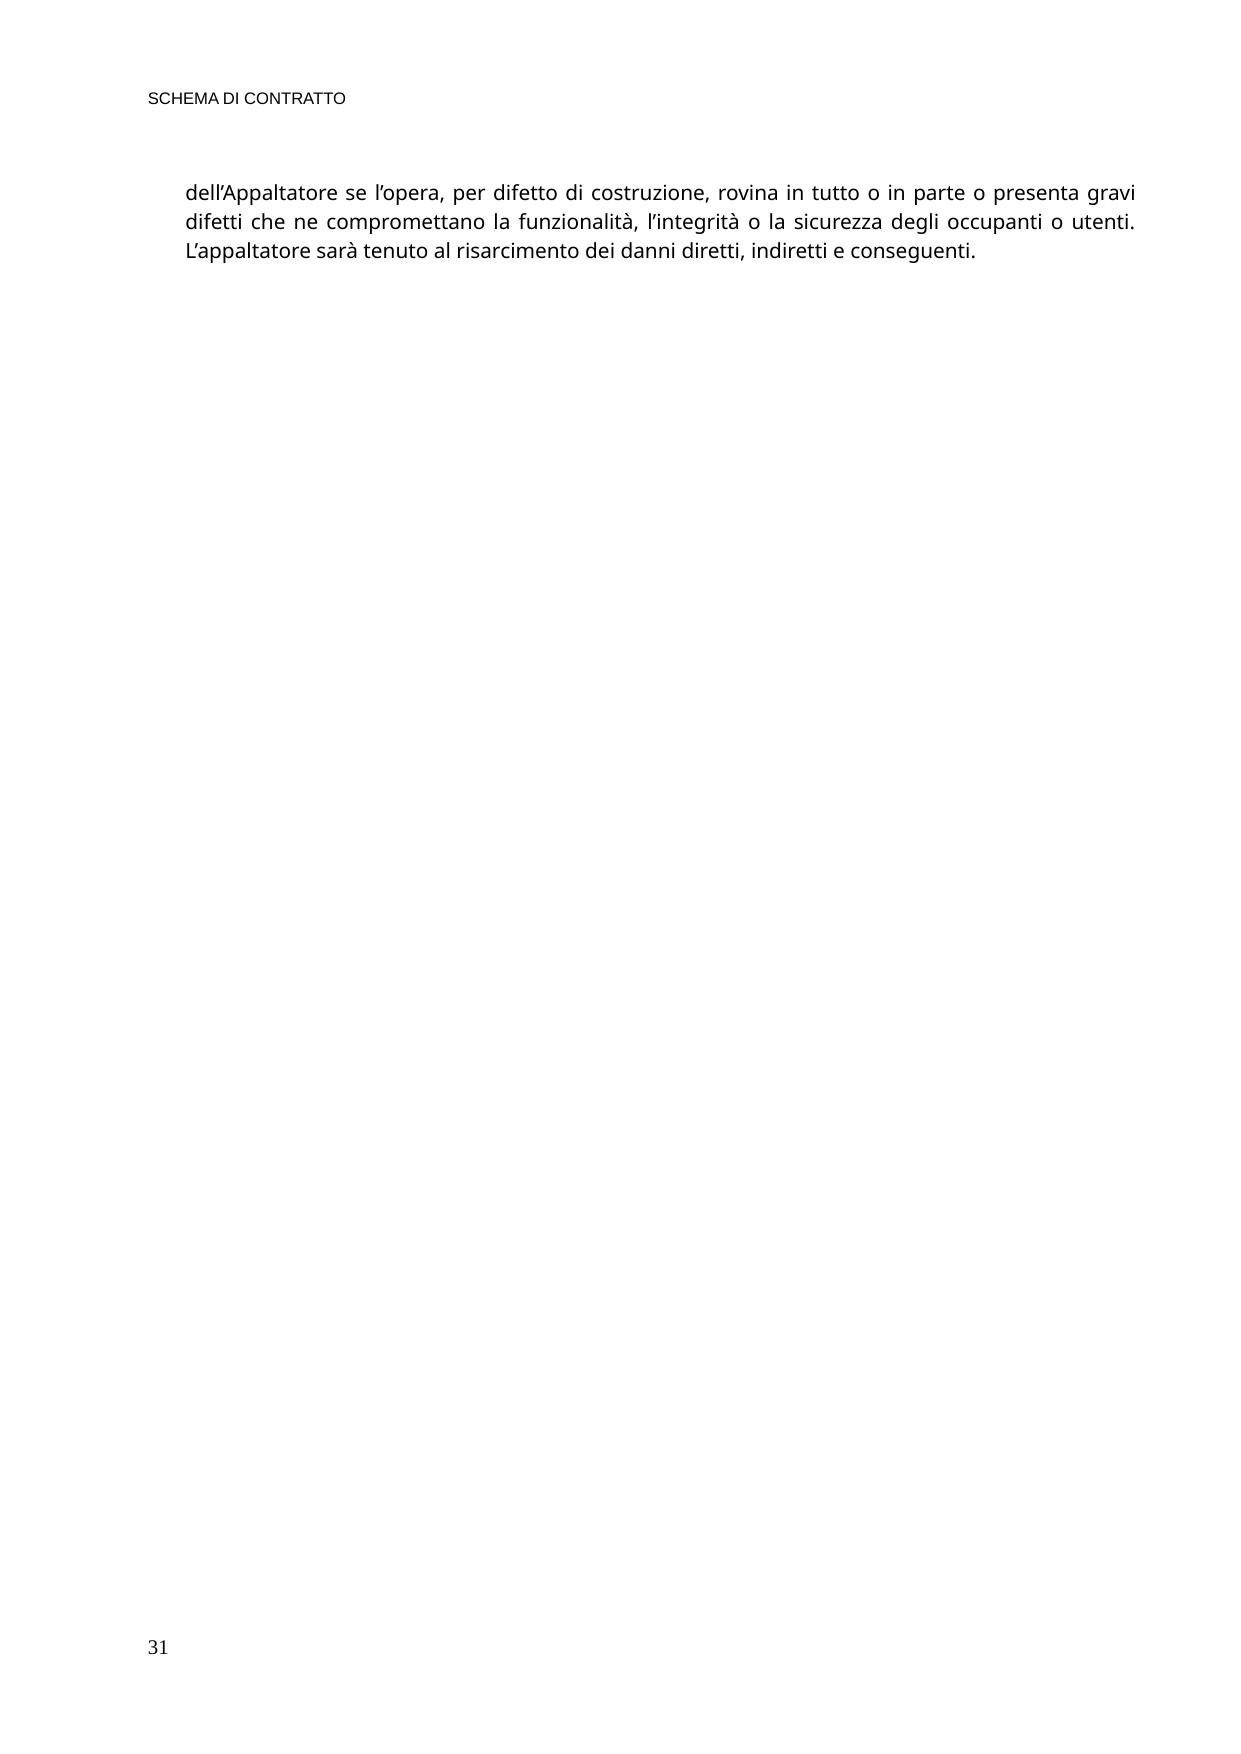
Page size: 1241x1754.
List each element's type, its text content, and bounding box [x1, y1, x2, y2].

list dell’Appaltatore se l’opera, per difetto di costruzione, rovina in tutto o in parte o presenta gravi difetti che ne compromettano la funzionalità, l’integrità o la sicurezza degli occupanti o utenti. L’appaltatore sarà tenuto al risarcimento dei danni diretti, indiretti e conseguenti. [148, 177, 1137, 265]
